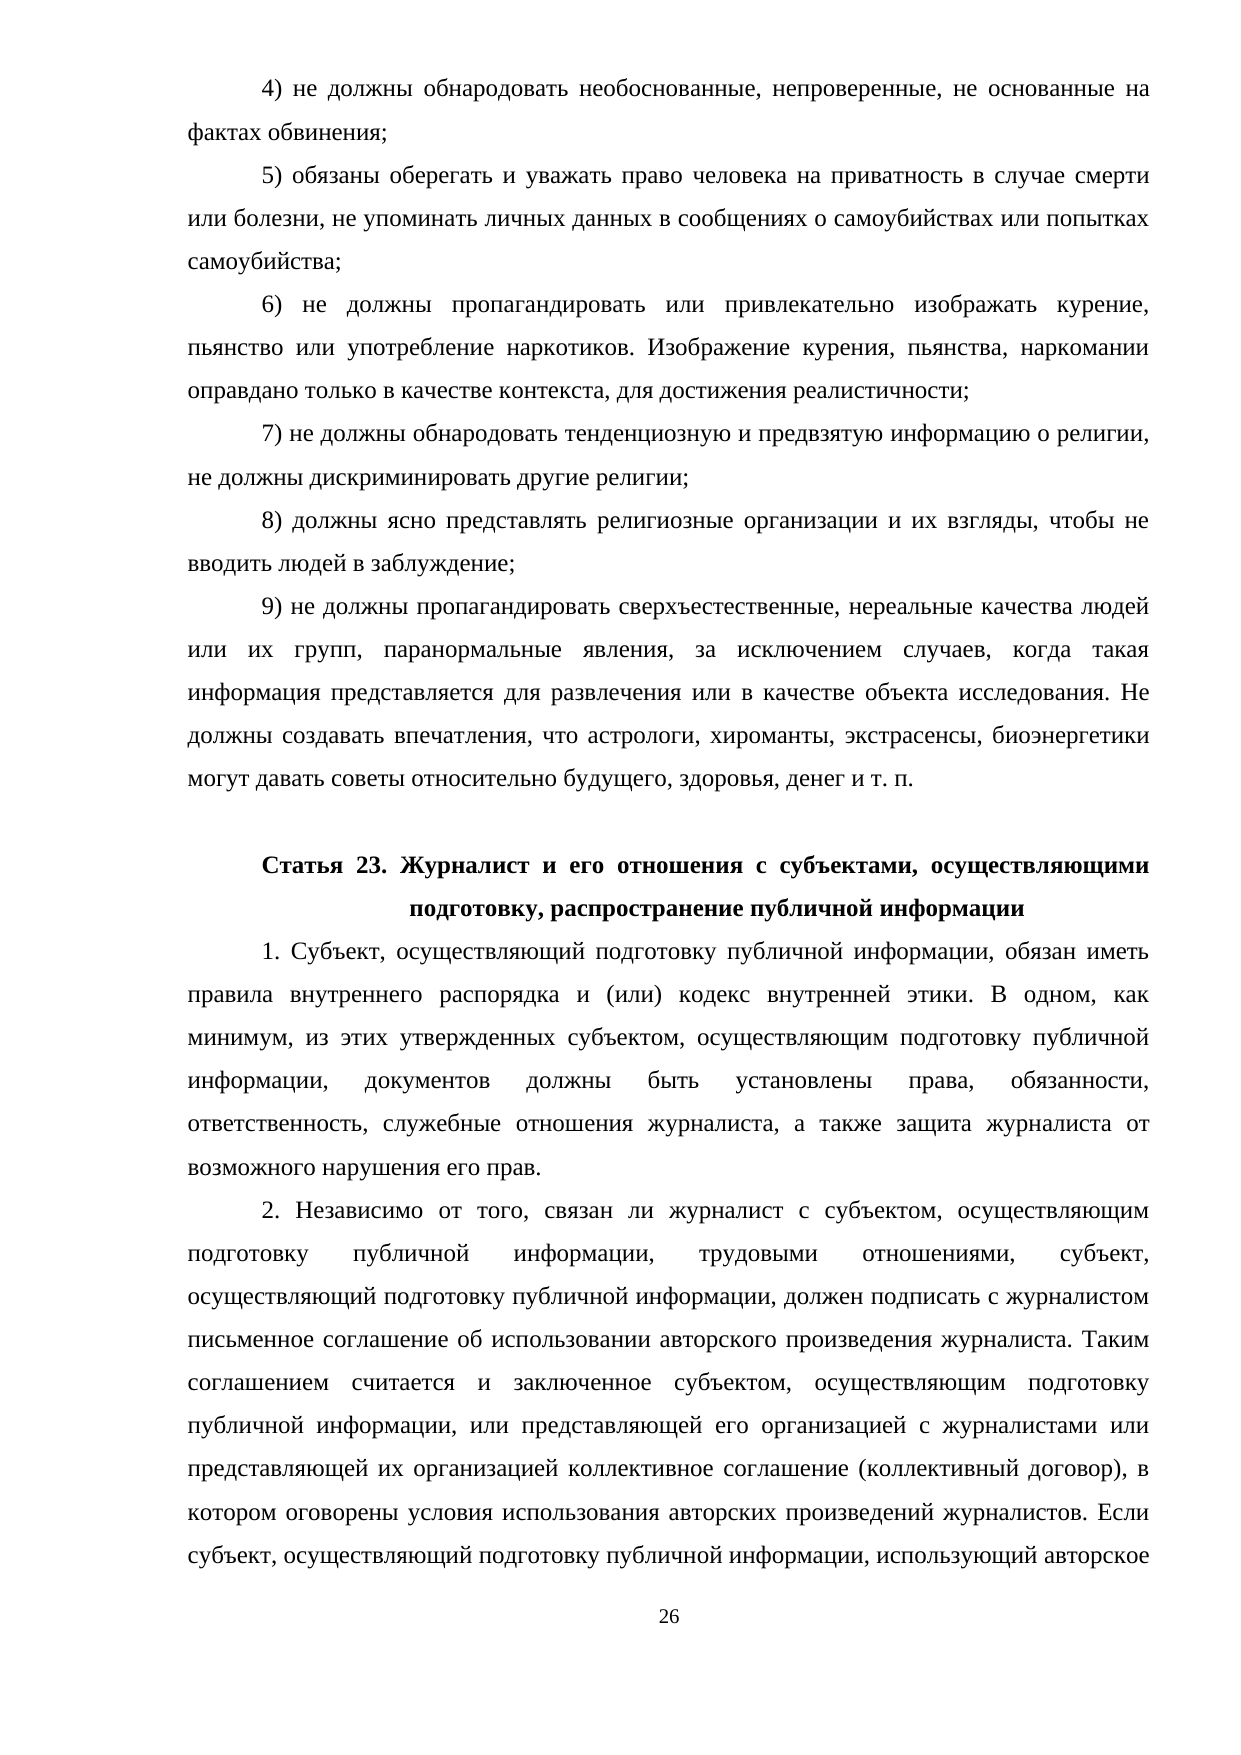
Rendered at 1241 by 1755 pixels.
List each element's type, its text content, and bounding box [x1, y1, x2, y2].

text 2. Независимо от того, связан ли журналист с субъектом, осуществляющим подготовку публичной информации, трудовыми отношениями, субъект, осуществляющий подготовку публичной информации, должен подписать с журналистом письменное соглашение об использовании авторского произведения журналиста. Таким соглашением считается и заключенное субъектом, осуществляющим подготовку публичной информации, или представляющей его организацией с журналистами или представляющей их организацией коллективное соглашение (коллективный договор), в котором оговорены условия использования авторских произведений журналистов. Если субъект, осуществляющий подготовку публичной информации, использующий авторское [187, 1195, 1150, 1568]
text 7) не должны обнародовать тенденциозную и предвзятую информацию о религии, не должны дискриминировать другие религии; [187, 418, 1150, 490]
text Статья 23. Журналист и его отношения с субъектами, осуществляющими подготовку, распространение публичной информации [261, 850, 1150, 922]
text 6) не должны пропагандировать или привлекательно изображать курение, пьянство или употребление наркотиков. Изображение курения, пьянства, наркомании оправдано только в качестве контекста, для достижения реалистичности; [187, 289, 1150, 404]
text 8) должны ясно представлять религиозные организации и их взгляды, чтобы не вводить людей в заблуждение; [187, 505, 1150, 577]
text 5) обязаны оберегать и уважать право человека на приватность в случае смерти или болезни, не упоминать личных данных в сообщениях о самоубийствах или попытках самоубийства; [187, 160, 1150, 275]
text 9) не должны пропагандировать сверхъестественные, нереальные качества людей или их групп, паранормальные явления, за исключением случаев, когда такая информация представляется для развлечения или в качестве объекта исследования. Не должны создавать впечатления, что астрологи, хироманты, экстрасенсы, биоэнергетики могут давать советы относительно будущего, здоровья, денег и т. п. [187, 591, 1150, 792]
text 1. Субъект, осуществляющий подготовку публичной информации, обязан иметь правила внутреннего распорядка и (или) кодекс внутренней этики. В одном, как минимум, из этих утвержденных субъектом, осуществляющим подготовку публичной информации, документов должны быть установлены права, обязанности, ответственность, служебные отношения журналиста, а также защита журналиста от возможного нарушения его прав. [187, 936, 1150, 1180]
text 4) не должны обнародовать необоснованные, непроверенные, не основанные на фактах обвинения; [187, 73, 1150, 145]
